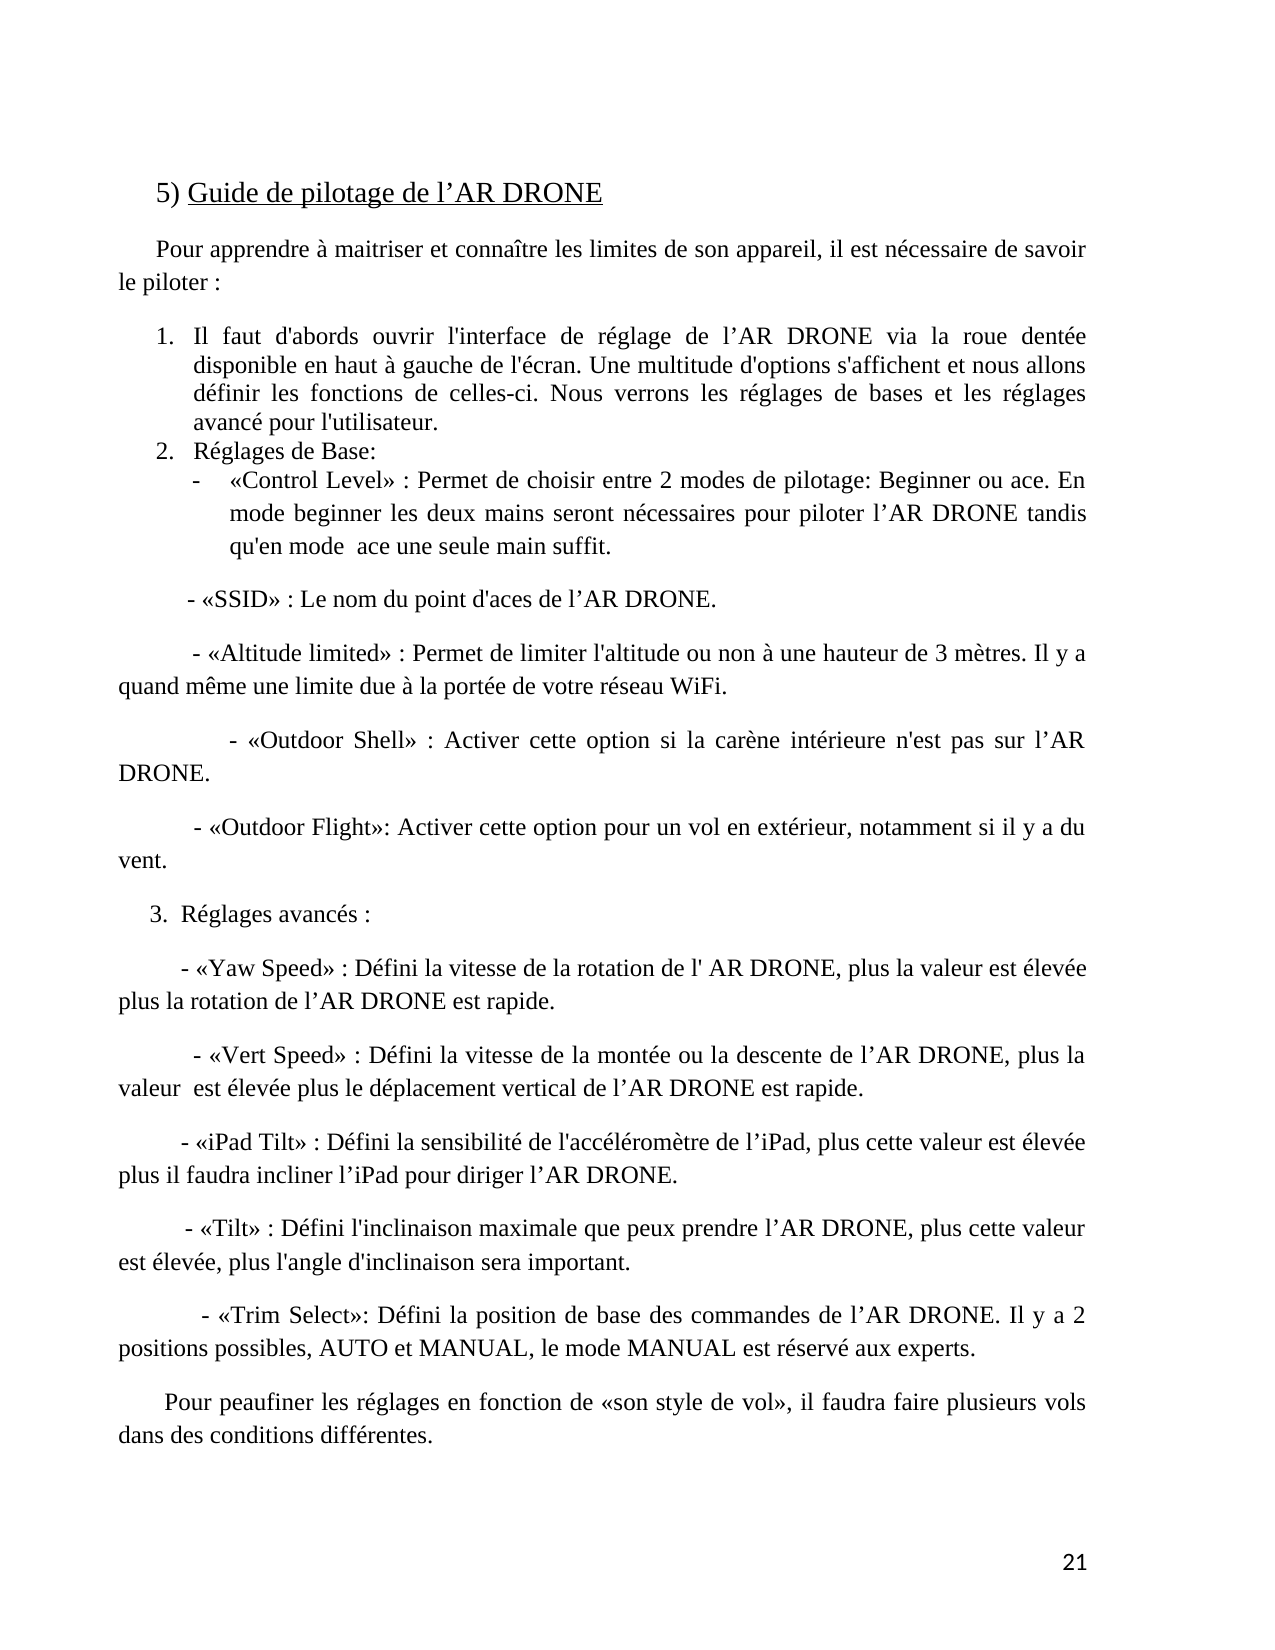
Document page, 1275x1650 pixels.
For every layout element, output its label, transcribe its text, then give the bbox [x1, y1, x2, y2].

text 3. Réglages avancés : [118, 899, 1087, 928]
text - «Trim Select»: Défini la position de base des commandes de l’AR DRONE. Il y a 2 positions possibles, AUTO et MANUAL, le mode MANUAL est réservé aux experts. [118, 1300, 1087, 1362]
text - «Tilt» : Défini l'inclinaison maximale que peux prendre l’AR DRONE, plus cette valeur est élevée, plus l'angle d'inclinaison sera important. [118, 1213, 1087, 1275]
list Il faut d'abords ouvrir l'interface de réglage de l’AR DRONE via la roue dentée disponible en haut à gauche de l'écran. Une multitude d'options s'affichent et nous allons définir les fonctions de celles-ci. Nous verrons les réglages de bases et les réglages avancé pour l'utilisateur. [156, 321, 1087, 436]
text - «Altitude limited» : Permet de limiter l'altitude ou non à une hauteur de 3 mètres. Il y a quand même une limite due à la portée de votre réseau WiFi. [118, 638, 1087, 700]
text - «SSID» : Le nom du point d'aces de l’AR DRONE. [118, 584, 1087, 613]
text - «Outdoor Shell» : Activer cette option si la carène intérieure n'est pas sur l’AR DRONE. [118, 725, 1087, 787]
text Pour peaufiner les réglages en fonction de «son style de vol», il faudra faire plusieurs vols dans des conditions différentes. [118, 1387, 1087, 1449]
text - «Vert Speed» : Défini la vitesse de la montée ou la descente de l’AR DRONE, plus la valeur est élevée plus le déplacement vertical de l’AR DRONE est rapide. [118, 1040, 1087, 1102]
text 5) Guide de pilotage de l’AR DRONE [118, 175, 1087, 208]
text Pour apprendre à maitriser et connaître les limites de son appareil, il est nécessaire de savoir le piloter : [118, 234, 1087, 296]
list «Control Level» : Permet de choisir entre 2 modes de pilotage: Beginner ou ace. En mode beginner les deux mains seront nécessaires pour piloter l’AR DRONE tandis qu'en mode ace une seule main suffit. [192, 465, 1087, 559]
text - «iPad Tilt» : Défini la sensibilité de l'accéléromètre de l’iPad, plus cette valeur est élevée plus il faudra incliner l’iPad pour diriger l’AR DRONE. [118, 1127, 1087, 1188]
list Réglages de Base: [156, 436, 1087, 465]
text - «Outdoor Flight»: Activer cette option pour un vol en extérieur, notamment si il y a du vent. [118, 812, 1087, 874]
text - «Yaw Speed» : Défini la vitesse de la rotation de l' AR DRONE, plus la valeur est élevée plus la rotation de l’AR DRONE est rapide. [118, 953, 1087, 1015]
